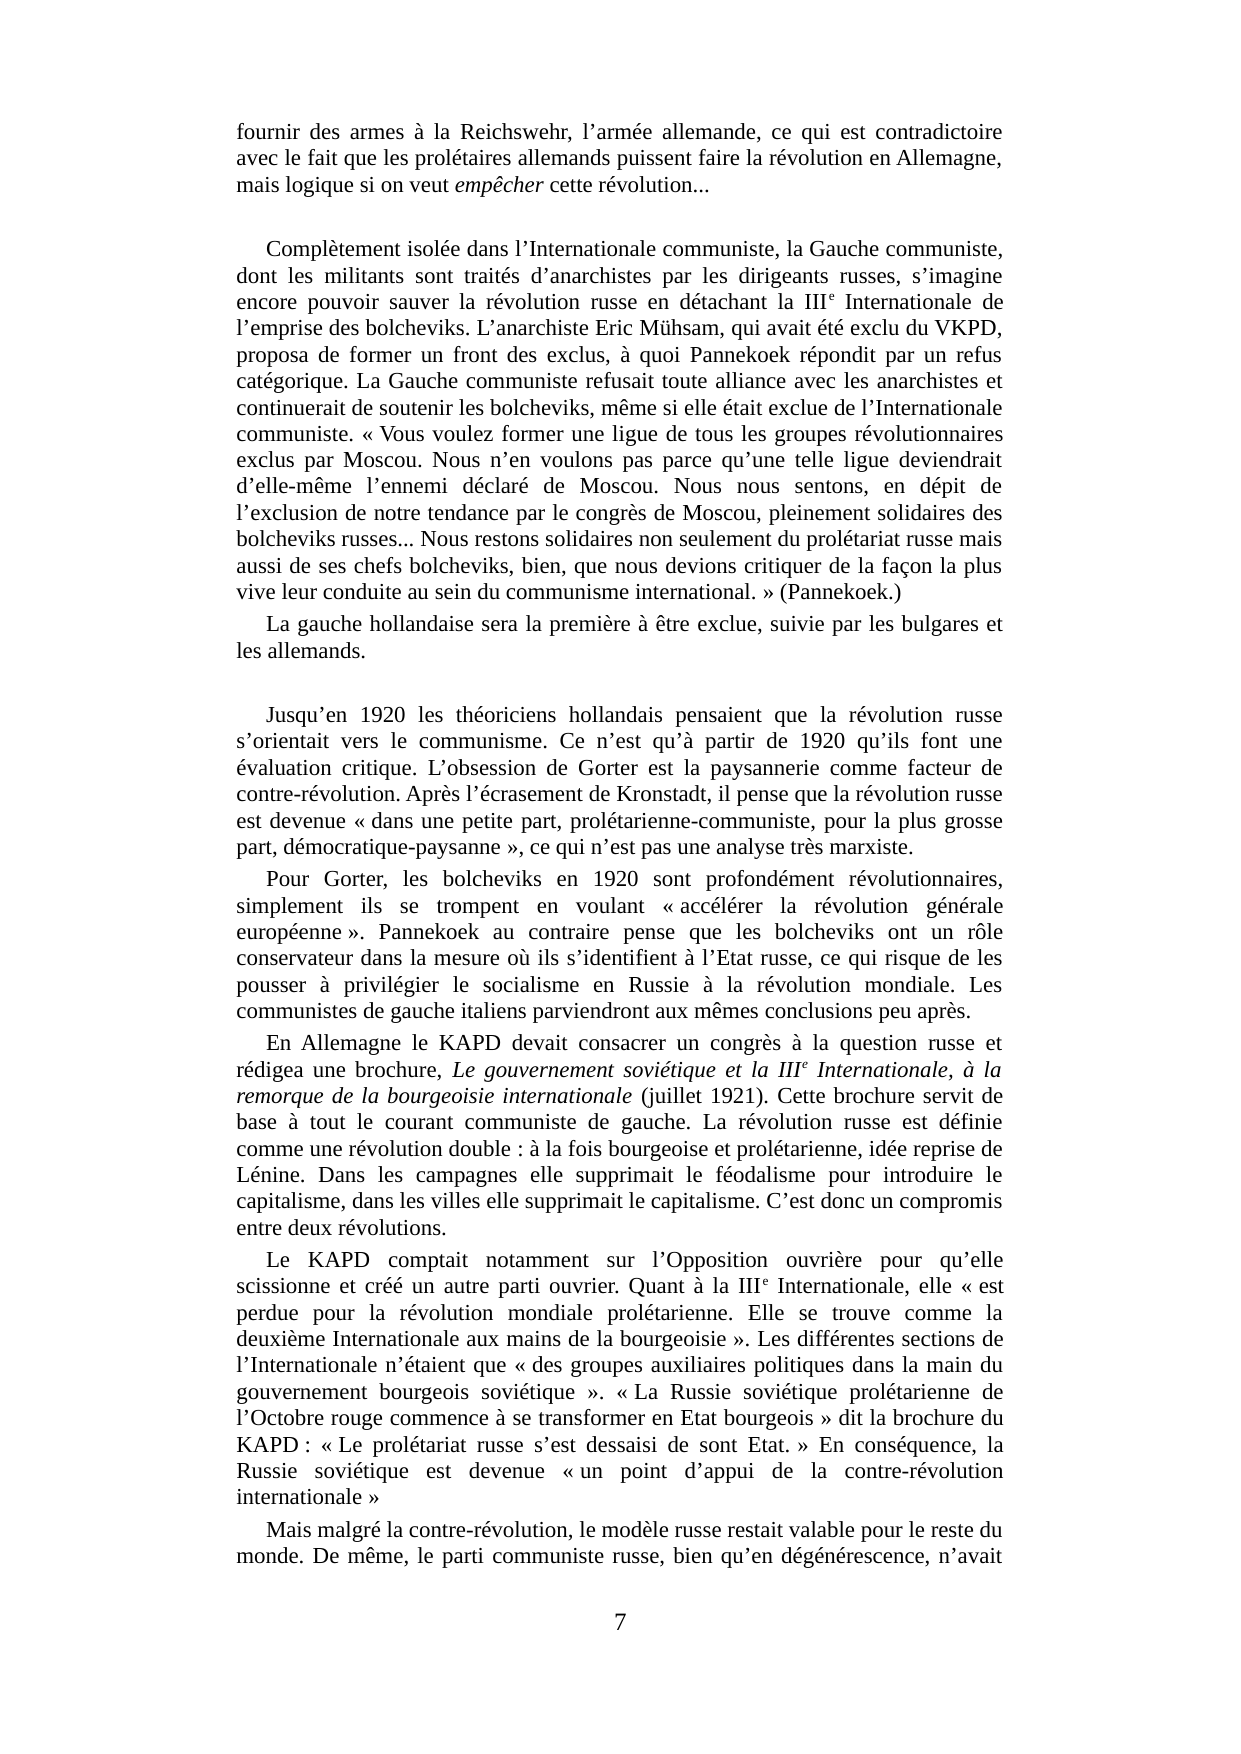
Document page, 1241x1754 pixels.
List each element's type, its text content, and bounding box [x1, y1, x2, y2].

text Complètement isolée dans l’Internationale communiste, la Gauche communiste, dont les militants sont traités d’anarchistes par les dirigeants russes, s’imagine encore pouvoir sauver la révolution russe en détachant la IIIe Internationale de l’emprise des bolcheviks. L’anarchiste Eric Mühsam, qui avait été exclu du VKPD, proposa de former un front des exclus, à quoi Pannekoek répondit par un refus catégorique. La Gauche communiste refusait toute alliance avec les anarchistes et continuerait de soutenir les bolcheviks, même si elle était exclue de l’Internationale communiste. « Vous voulez former une ligue de tous les groupes révolutionnaires exclus par Moscou. Nous n’en voulons pas parce qu’une telle ligue deviendrait d’elle-même l’ennemi déclaré de Moscou. Nous nous sentons, en dépit de l’exclusion de notre tendance par le congrès de Moscou, pleinement solidaires des bolcheviks russes... Nous restons solidaires non seulement du prolétariat russe mais aussi de ses chefs bolcheviks, bien, que nous devions critiquer de la façon la plus vive leur conduite au sein du communisme international. » (Pannekoek.) [236, 235, 1004, 604]
text En Allemagne le KAPD devait consacrer un congrès à la question russe et rédigea une brochure, Le gouvernement soviétique et la IIIe Internationale, à la remorque de la bourgeoisie internationale (juillet 1921). Cette brochure servit de base à tout le courant communiste de gauche. La révolution russe est définie comme une révolution double : à la fois bourgeoise et prolétarienne, idée reprise de Lénine. Dans les campagnes elle supprimait le féodalisme pour introduire le capitalisme, dans les villes elle supprimait le capitalisme. C’est donc un compromis entre deux révolutions. [236, 1029, 1004, 1240]
text Le KAPD comptait notamment sur l’Opposition ouvrière pour qu’elle scissionne et créé un autre parti ouvrier. Quant à la IIIe Internationale, elle « est perdue pour la révolution mondiale prolétarienne. Elle se trouve comme la deuxième Internationale aux mains de la bourgeoisie ». Les différentes sections de l’Internationale n’étaient que « des groupes auxiliaires politiques dans la main du gouvernement bourgeois soviétique ». « La Russie soviétique prolétarienne de l’Octobre rouge commence à se transformer en Etat bourgeois » dit la brochure du KAPD : « Le prolétariat russe s’est dessaisi de sont Etat. » En conséquence, la Russie soviétique est devenue « un point d’appui de la contre-révolution internationale » [236, 1246, 1004, 1510]
text La gauche hollandaise sera la première à être exclue, suivie par les bulgares et les allemands. [236, 610, 1004, 663]
text fournir des armes à la Reichswehr, l’armée allemande, ce qui est contradictoire avec le fait que les prolétaires allemands puissent faire la révolution en Allemagne, mais logique si on veut empêcher cette révolution... [236, 118, 1004, 197]
text Mais malgré la contre-révolution, le modèle russe restait valable pour le reste du monde. De même, le parti communiste russe, bien qu’en dégénérescence, n’avait [236, 1516, 1004, 1568]
text Pour Gorter, les bolcheviks en 1920 sont profondément révolutionnaires, simplement ils se trompent en voulant « accélérer la révolution générale européenne ». Pannekoek au contraire pense que les bolcheviks ont un rôle conservateur dans la mesure où ils s’identifient à l’Etat russe, ce qui risque de les pousser à privilégier le socialisme en Russie à la révolution mondiale. Les communistes de gauche italiens parviendront aux mêmes conclusions peu après. [236, 865, 1004, 1023]
text Jusqu’en 1920 les théoriciens hollandais pensaient que la révolution russe s’orientait vers le communisme. Ce n’est qu’à partir de 1920 qu’ils font une évaluation critique. L’obsession de Gorter est la paysannerie comme facteur de contre-révolution. Après l’écrasement de Kronstadt, il pense que la révolution russe est devenue « dans une petite part, prolétarienne-communiste, pour la plus grosse part, démocratique-paysanne », ce qui n’est pas une analyse très marxiste. [236, 701, 1004, 859]
